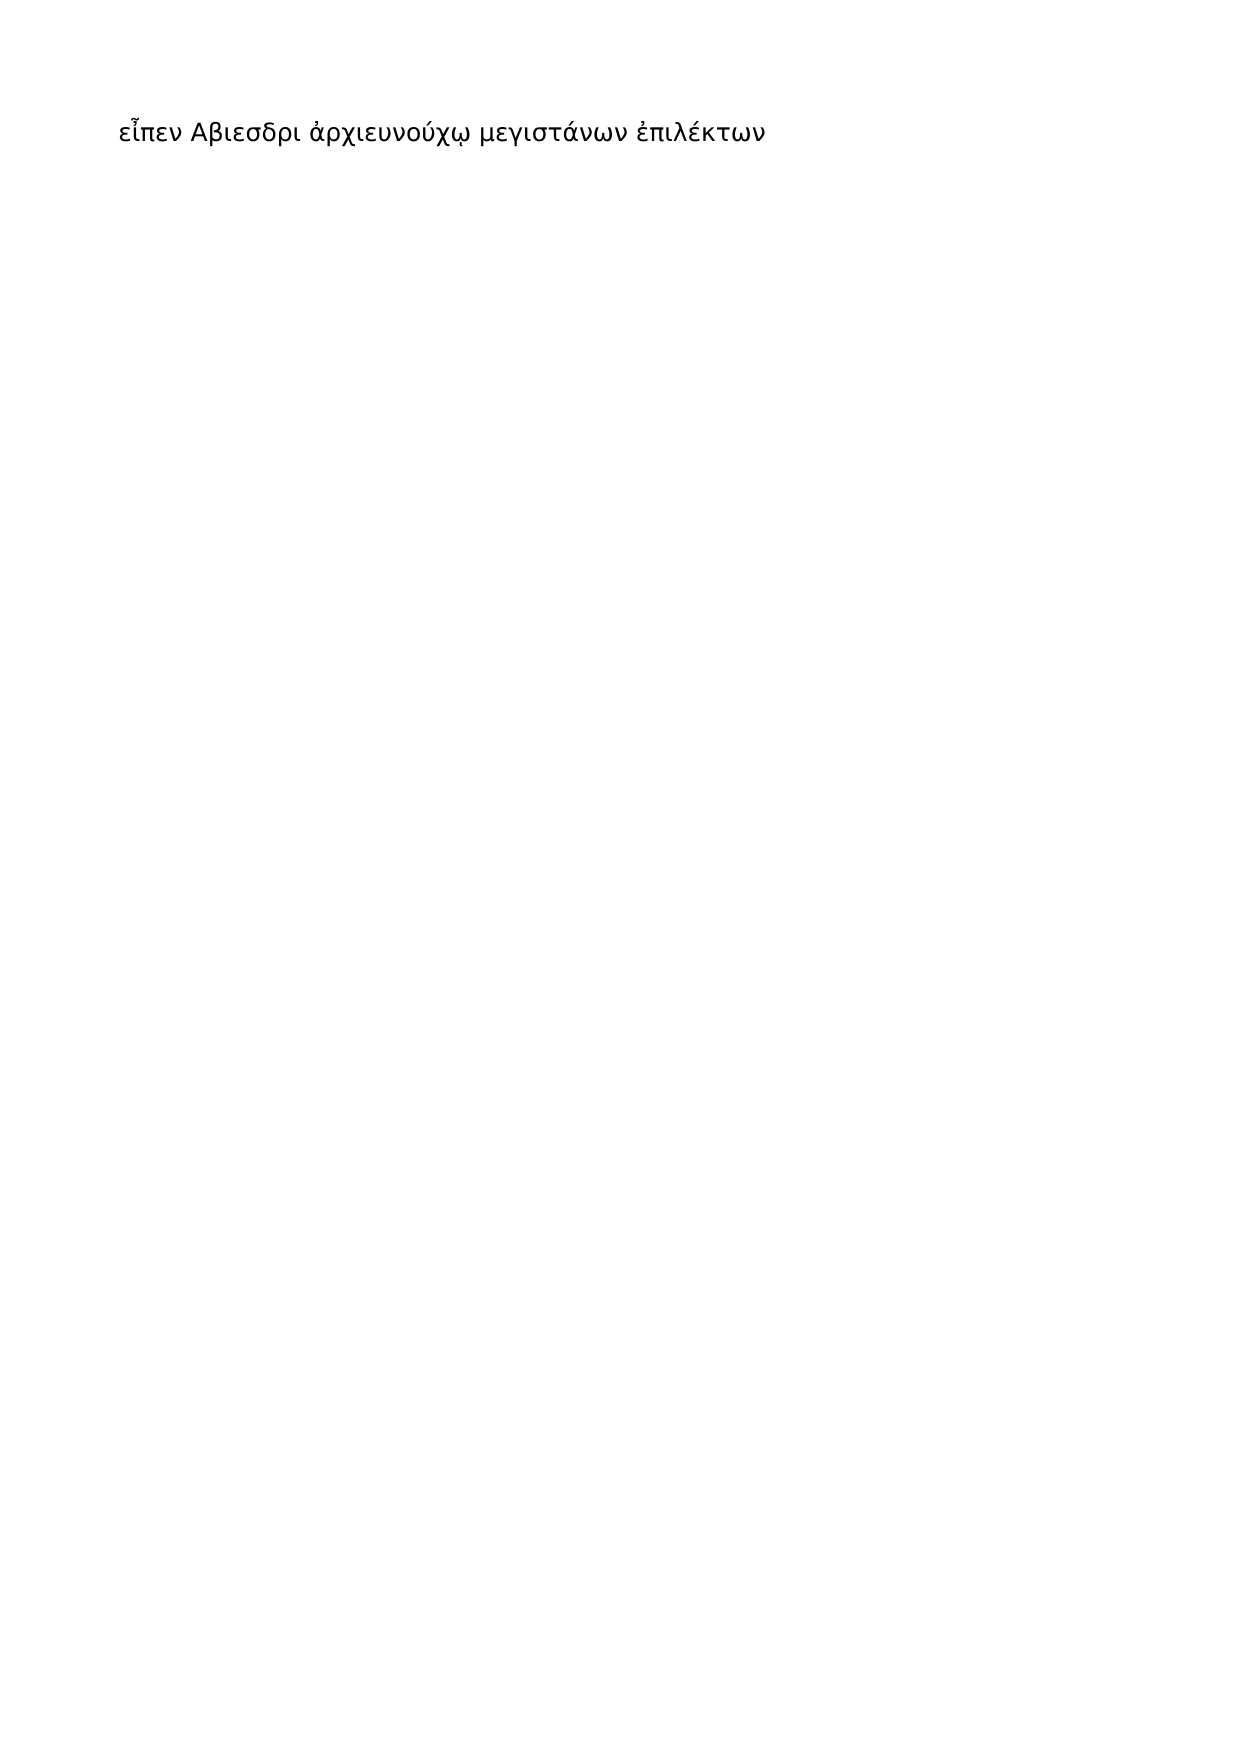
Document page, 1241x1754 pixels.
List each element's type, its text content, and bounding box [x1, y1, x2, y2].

text εἶπεν Αβιεσδρι ἀρχιευνούχῳ μεγιστάνων ἐπιλέκτων [118, 118, 1122, 147]
